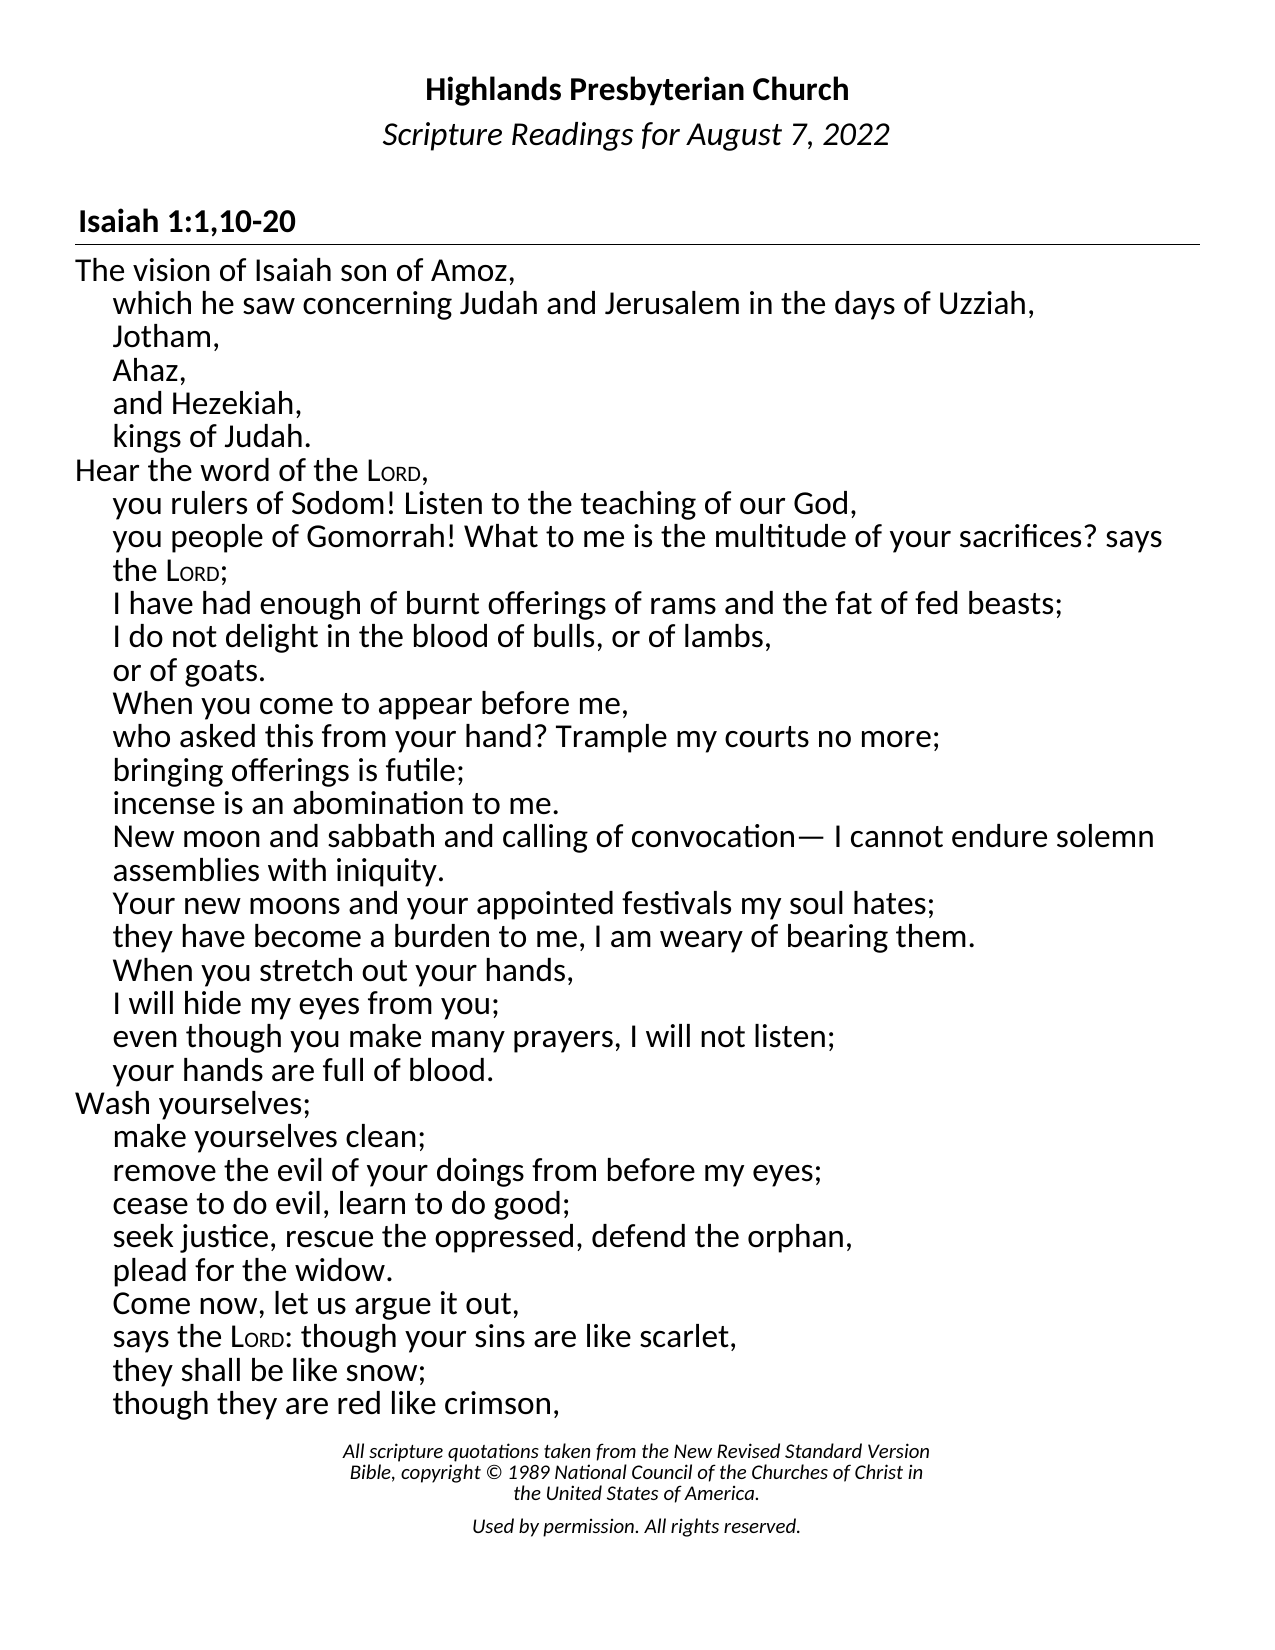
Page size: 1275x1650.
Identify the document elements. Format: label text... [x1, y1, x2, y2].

text Used by permission. All rights reserved. [337, 1518, 937, 1539]
title Highlands Presbyterian Church [75, 75, 1200, 108]
text The vision of Isaiah son of Amoz, which he saw concerning Judah and Jerusalem in the days of Uzziah, Jotham, Ahaz, and Hezekiah, kings of Judah. [75, 256, 1200, 456]
subtitle Isaiah 1:1,10-20 [75, 204, 1200, 244]
text Wash yourselves; make yourselves clean; remove the evil of your doings from before my eyes; cease to do evil, learn to do good; seek justice, rescue the oppressed, defend the orphan, plead for the widow. Come now, let us argue it out, says the Lord: though your sins are like scarlet, they shall be like snow; though they are red like crimson, [75, 1089, 1200, 1423]
text Hear the word of the Lord, you rulers of Sodom! Listen to the teaching of our God, you people of Gomorrah! What to me is the multitude of your sacrifices? says the Lord; I have had enough of burnt offerings of rams and the fat of fed beasts; I do not delight in the blood of bulls, or of lambs, or of goats. When you come to appear before me, who asked this from your hand? Trample my courts no more; bringing offerings is futile; incense is an abomination to me. New moon and sabbath and calling of convocation— I cannot endure solemn assemblies with iniquity. Your new moons and your appointed festivals my soul hates; they have become a burden to me, I am weary of bearing them. When you stretch out your hands, I will hide my eyes from you; even though you make many prayers, I will not listen; your hands are full of blood. [75, 456, 1200, 1089]
text All scripture quotations taken from the New Revised Standard Version Bible, copyright © 1989 National Council of the Churches of Christ in the United States of America. [337, 1443, 937, 1506]
subtitle Scripture Readings for August 7, 2022 [75, 120, 1200, 154]
